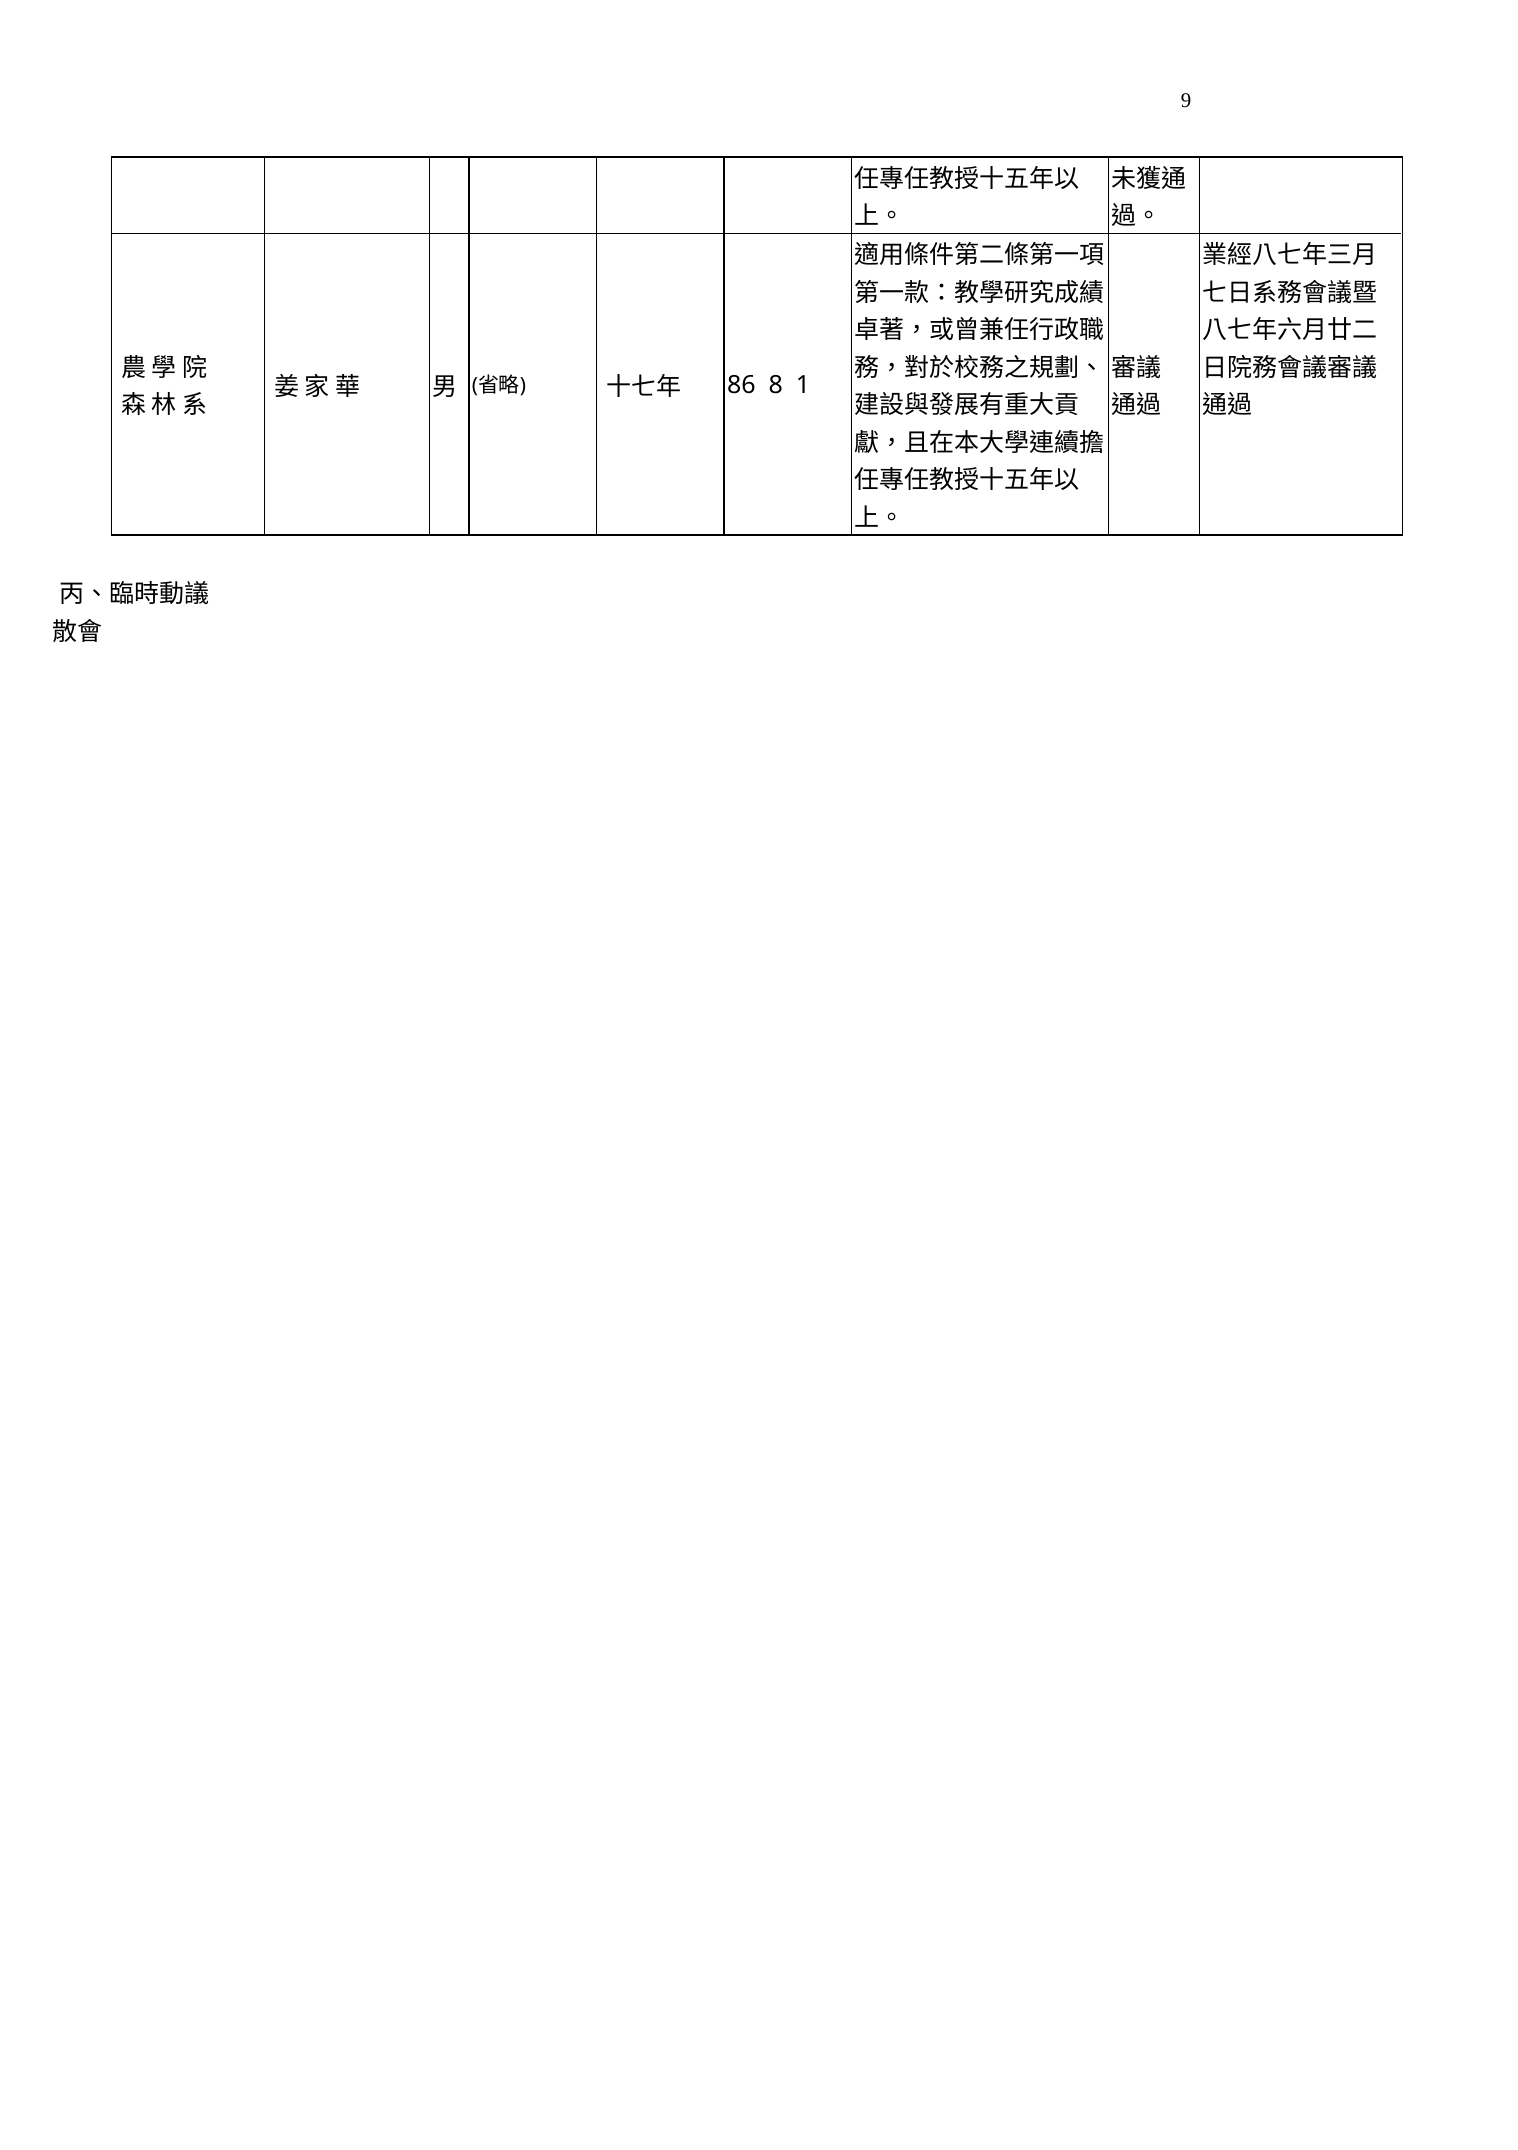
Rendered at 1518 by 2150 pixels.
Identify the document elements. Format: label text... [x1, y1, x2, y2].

table_cell (省略) [470, 234, 596, 534]
table_cell [265, 158, 429, 233]
table_cell [470, 158, 596, 233]
table_cell 業經八七年三月七日系務會議暨八七年六月廿二日院務會議審議通過 [1200, 233, 1402, 534]
table_cell 審議 通過 [1109, 234, 1199, 534]
text 散會 [52, 611, 1331, 648]
table_cell 86 8 1 [725, 234, 851, 534]
table_cell 男 [430, 234, 468, 534]
table_cell 任專任教授十五年以上。 [852, 158, 1108, 233]
table_cell 姜 家 華 [265, 234, 429, 534]
table_cell 十七年 [597, 234, 723, 534]
table_cell 未獲通 過。 [1109, 158, 1199, 233]
text 丙、臨時動議 [59, 573, 1331, 611]
table_cell 適用條件第二條第一項第一款：教學研究成績卓著，或曾兼任行政職務，對於校務之規劃、建設與發展有重大貢獻，且在本大學連續擔任專任教授十五年以上。 [852, 234, 1108, 534]
table_cell 農 學 院 森 林 系 [112, 234, 264, 534]
table_cell [112, 158, 264, 233]
table_cell [1200, 158, 1402, 233]
table_cell [597, 158, 723, 233]
table_cell [725, 158, 851, 233]
table_cell [430, 158, 468, 233]
